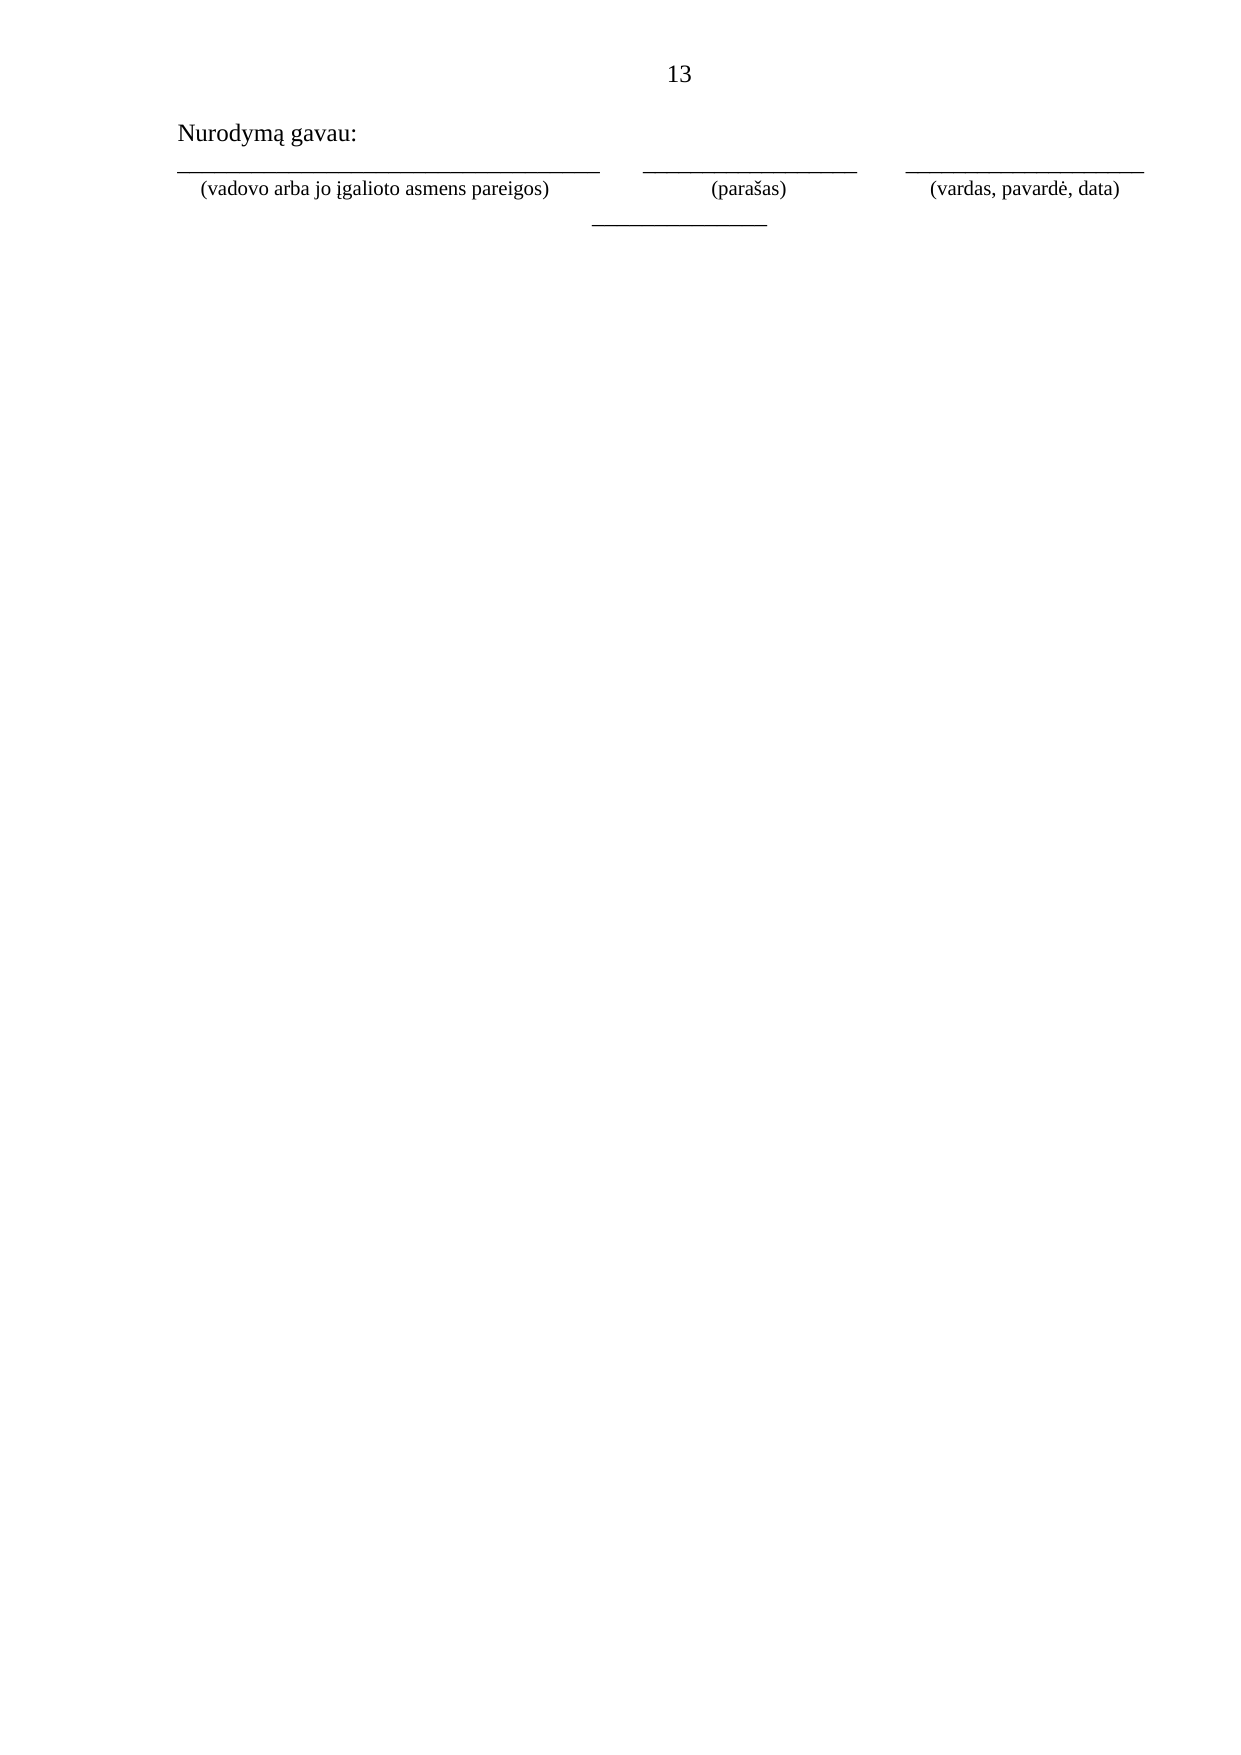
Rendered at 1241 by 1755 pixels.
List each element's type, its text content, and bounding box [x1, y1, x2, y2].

text (vadovo arba jo įgalioto asmens pareigos) (parašas) (vardas, pavardė, data) [177, 176, 1181, 200]
text Nurodymą gavau: [177, 118, 1181, 147]
text ______________ [177, 200, 1181, 228]
